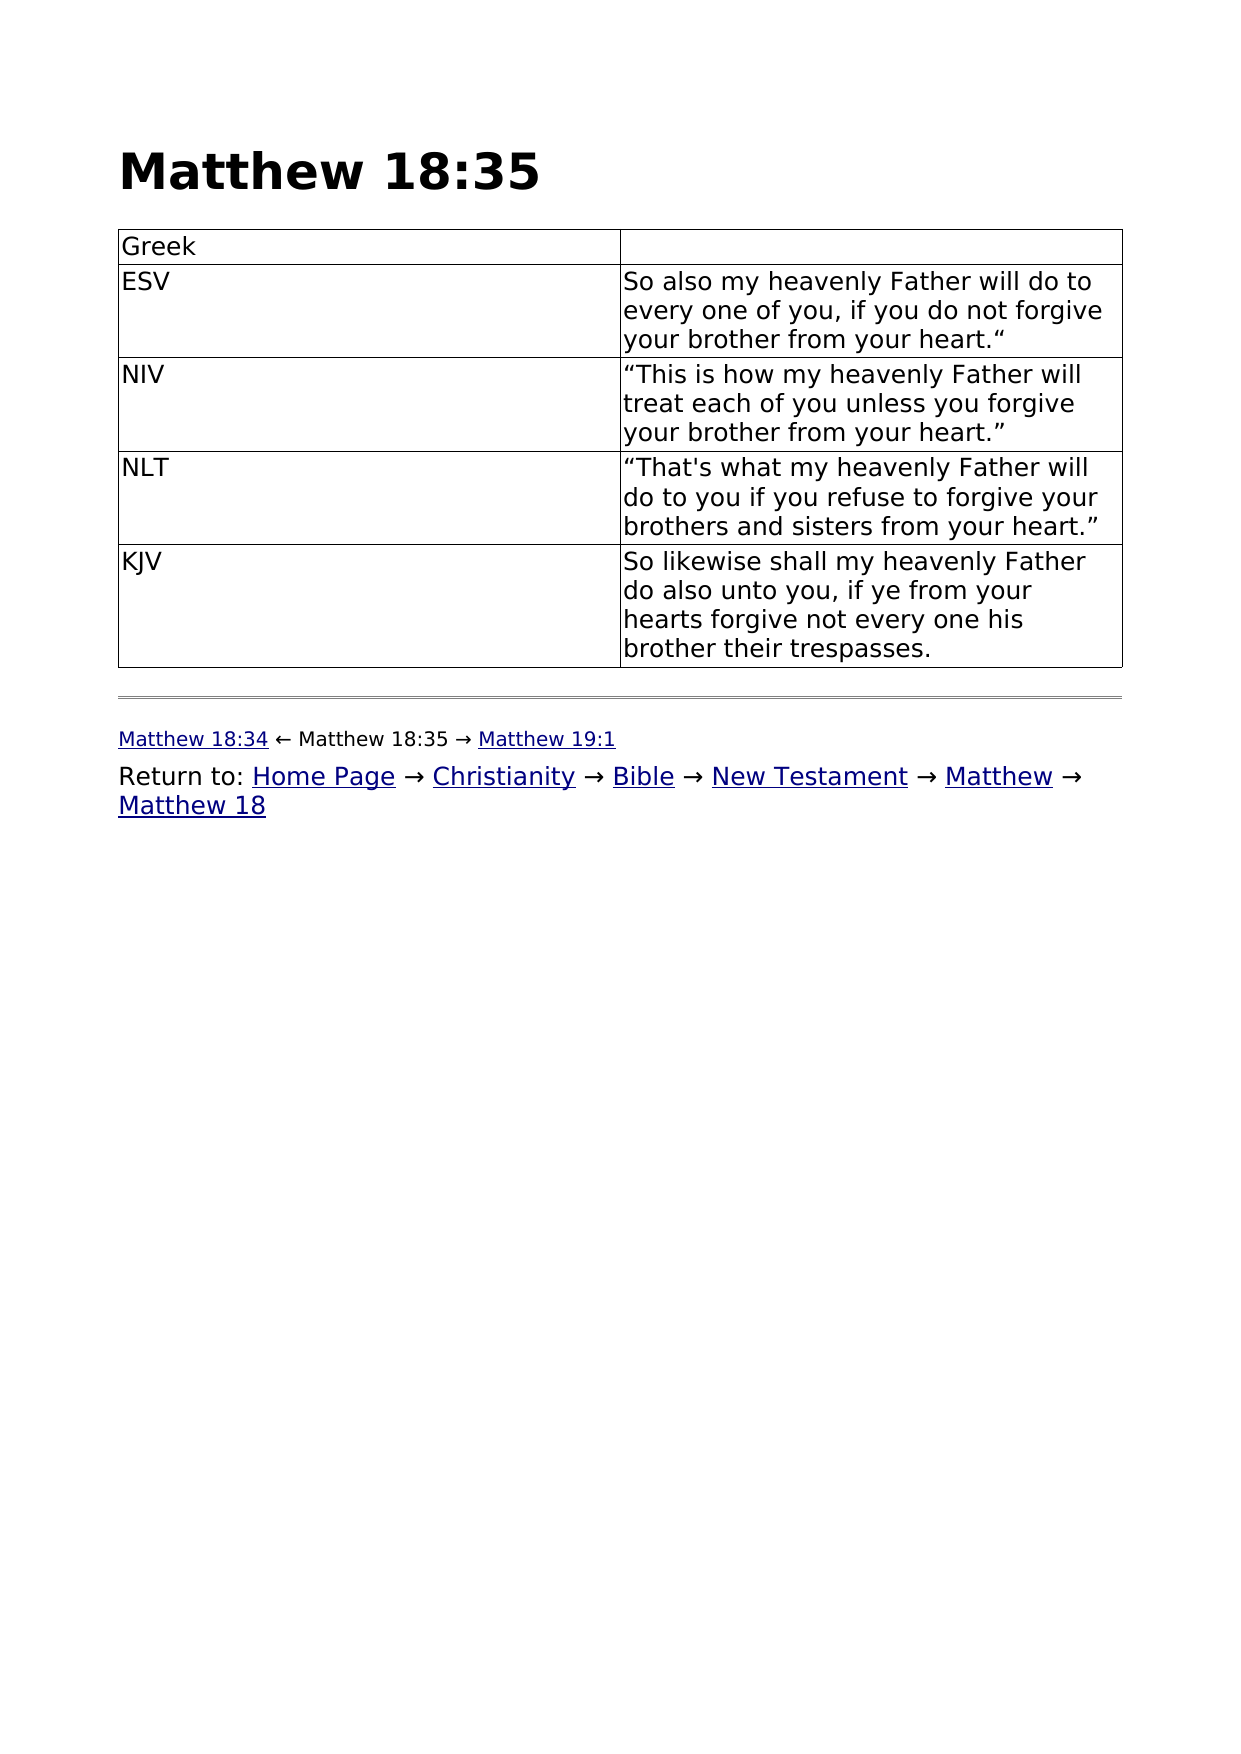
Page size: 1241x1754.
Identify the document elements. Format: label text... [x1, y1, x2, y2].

table_header [621, 230, 1122, 264]
text Return to: Home Page → Christianity → Bible → New Testament → Matthew → Matthew 18 [118, 762, 1122, 820]
text Matthew 18:34 ← Matthew 18:35 → Matthew 19:1 [118, 728, 1122, 762]
table_header Greek [119, 230, 620, 264]
table_cell “This is how my heavenly Father will treat each of you unless you forgive your brother from your heart.” [621, 358, 1122, 451]
table_cell NLT [119, 452, 620, 544]
table_cell NIV [119, 358, 620, 451]
table_cell So also my heavenly Father will do to every one of you, if you do not forgive your brother from your heart.“ [621, 265, 1122, 357]
table_cell ESV [119, 265, 620, 357]
table_cell “That's what my heavenly Father will do to you if you refuse to forgive your brothers and sisters from your heart.” [621, 452, 1122, 544]
table_cell KJV [119, 545, 620, 667]
table_cell So likewise shall my heavenly Father do also unto you, if ye from your hearts forgive not every one his brother their trespasses. [621, 545, 1122, 667]
subtitle Matthew 18:35 [118, 143, 1122, 201]
